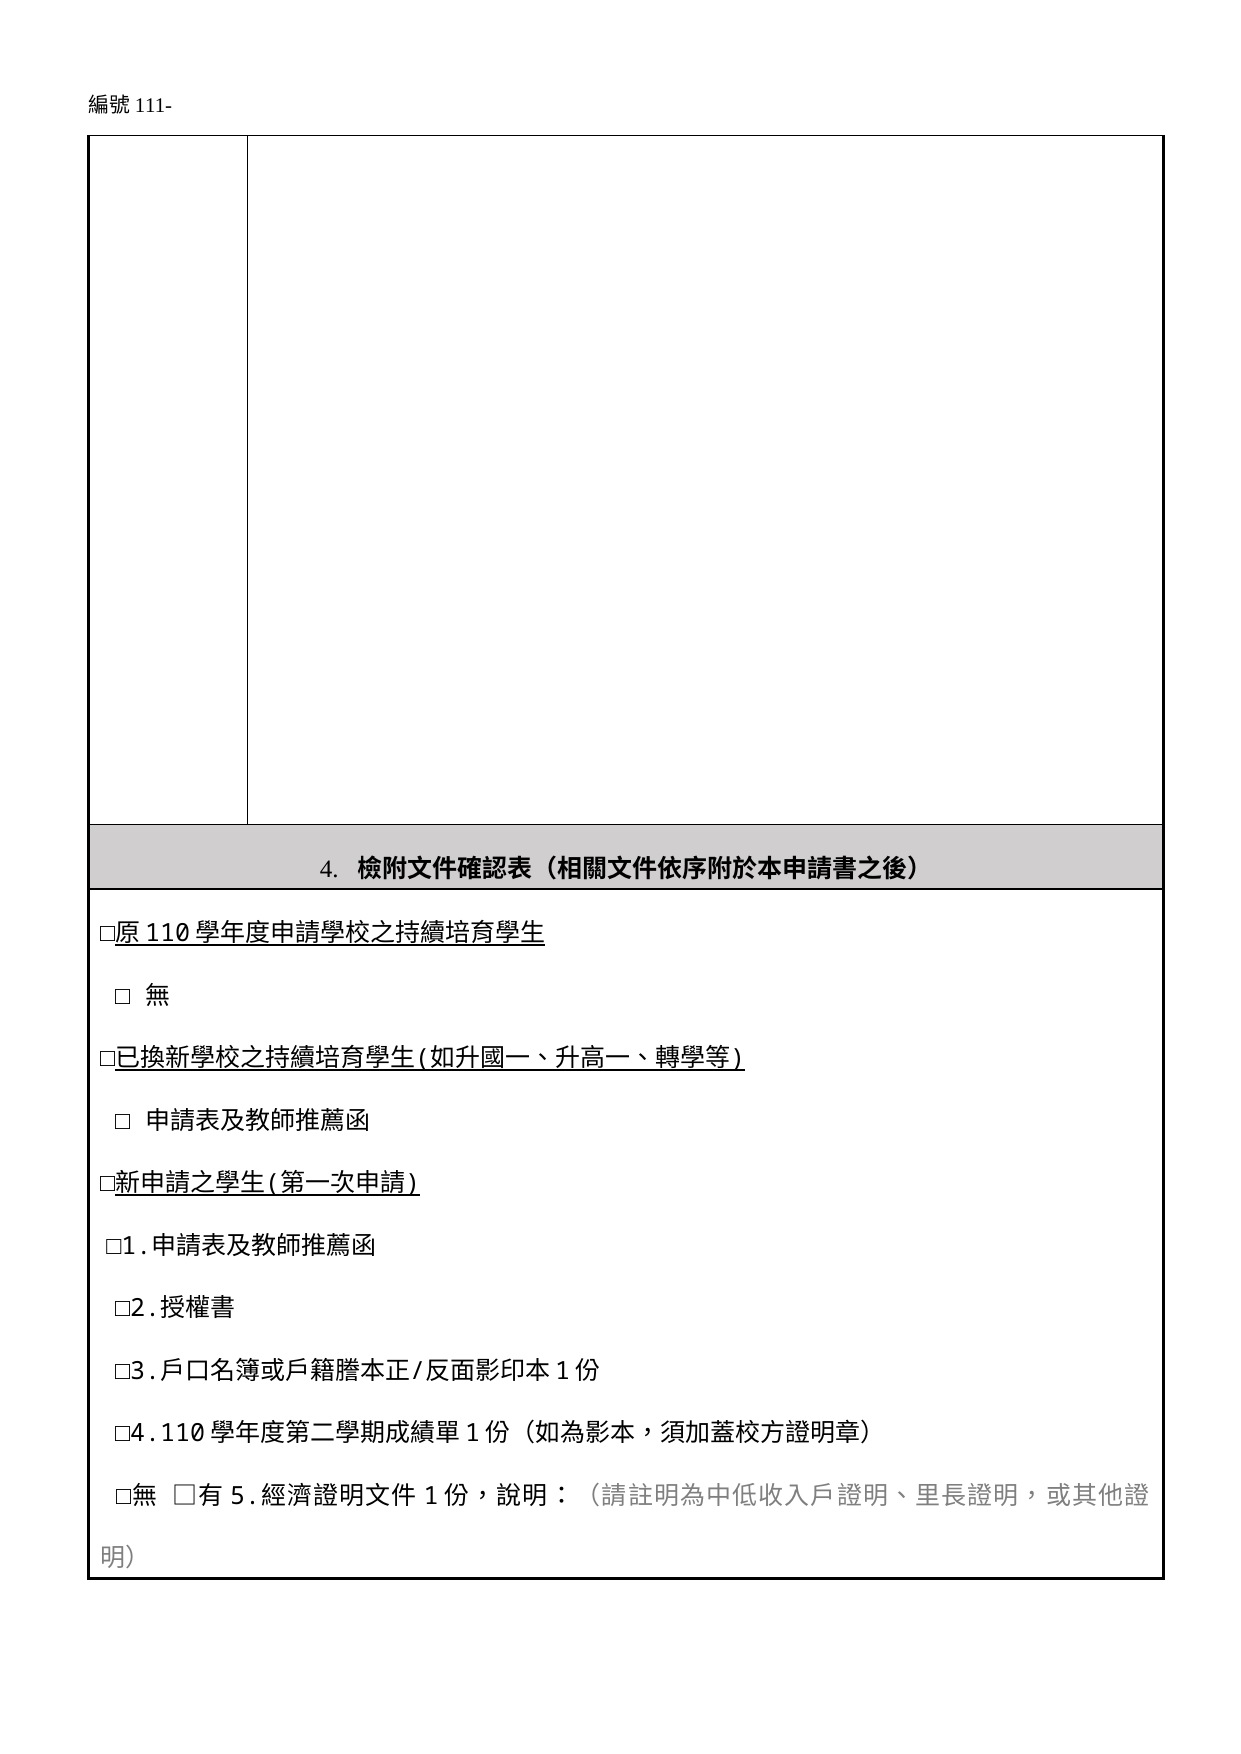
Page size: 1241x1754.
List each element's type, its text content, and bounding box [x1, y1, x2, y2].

table_cell 檢附文件確認表（相關文件依序附於本申請書之後） [90, 825, 1162, 888]
table_cell □原110學年度申請學校之持續培育學生 □ 無 □已換新學校之持續培育學生(如升國一、升高一、轉學等) □ 申請表及教師推薦函 □新申請之學生(第一次申請) □1.申請表及教師推薦函 □2.授權書 □3.戶口名簿或戶籍謄本正/反面影印本1份 □4.110學年度第二學期成績單1份（如為影本，須加蓋校方證明章） □無 □有5.經濟證明文件1份，說明：（請註明為中低收入戶證明、里長證明，或其他證明） [90, 890, 1162, 1577]
table_cell [90, 136, 247, 824]
table_cell [248, 136, 1162, 824]
